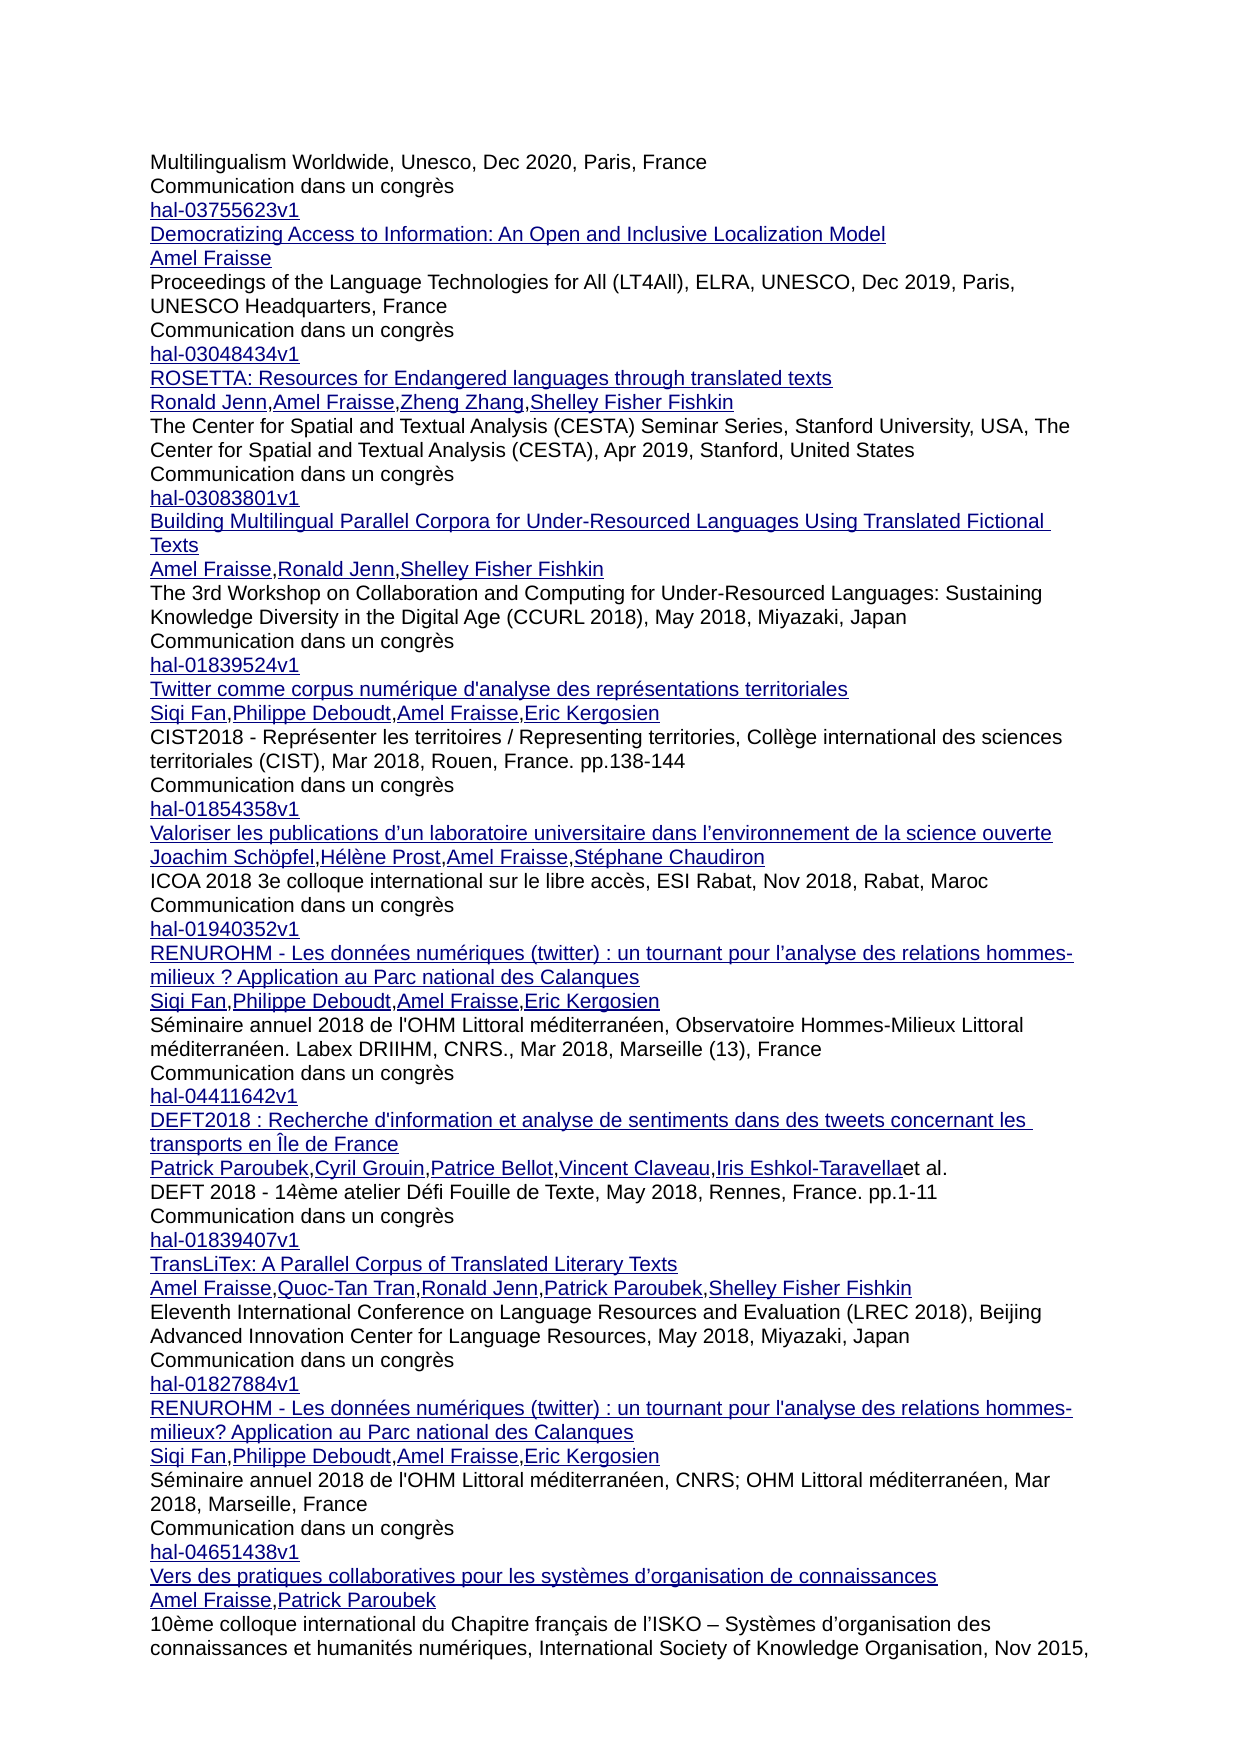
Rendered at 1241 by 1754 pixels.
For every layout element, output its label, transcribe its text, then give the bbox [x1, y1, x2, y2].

table_cell Valoriser les publications d’un laboratoire universitaire dans l’environnement de la science ouverte Joachim Schöpfel,Hélène Prost,Amel Fraisse,Stéphane Chaudiron ICOA 2018 3e colloque international sur le libre accès, ESI Rabat, Nov 2018, Rabat, Maroc Communication dans un congrès hal-01940352v1 [150, 821, 1090, 941]
table_cell Multilingualism Worldwide, Unesco, Dec 2020, Paris, France Communication dans un congrès hal-03755623v1 [150, 150, 1090, 222]
table_cell Twitter comme corpus numérique d'analyse des représentations territoriales Siqi Fan,Philippe Deboudt,Amel Fraisse,Eric Kergosien CIST2018 - Représenter les territoires / Representing territories, Collège international des sciences territoriales (CIST), Mar 2018, Rouen, France. pp.138-144 Communication dans un congrès hal-01854358v1 [150, 677, 1090, 821]
table_cell Democratizing Access to Information: An Open and Inclusive Localization Model Amel Fraisse Proceedings of the Language Technologies for All (LT4All), ELRA, UNESCO, Dec 2019, Paris, UNESCO Headquarters, France Communication dans un congrès hal-03048434v1 [150, 222, 1090, 366]
table_cell Vers des pratiques collaboratives pour les systèmes d’organisation de connaissances Amel Fraisse,Patrick Paroubek 10ème colloque international du Chapitre français de l’ISKO – Systèmes d’organisation des connaissances et humanités numériques, International Society of Knowledge Organisation, Nov 2015, [150, 1564, 1090, 1659]
table_cell RENUROHM - Les données numériques (twitter) : un tournant pour l'analyse des relations hommes-milieux? Application au Parc national des Calanques Siqi Fan,Philippe Deboudt,Amel Fraisse,Eric Kergosien Séminaire annuel 2018 de l'OHM Littoral méditerranéen, CNRS; OHM Littoral méditerranéen, Mar 2018, Marseille, France Communication dans un congrès hal-04651438v1 [150, 1396, 1090, 1563]
table_cell RENUROHM - Les données numériques (twitter) : un tournant pour l’analyse des relations hommes-milieux ? Application au Parc national des Calanques Siqi Fan,Philippe Deboudt,Amel Fraisse,Eric Kergosien Séminaire annuel 2018 de l'OHM Littoral méditerranéen, Observatoire Hommes-Milieux Littoral méditerranéen. Labex DRIIHM, CNRS., Mar 2018, Marseille (13), France Communication dans un congrès hal-04411642v1 [150, 941, 1090, 1108]
table_cell DEFT2018 : Recherche d'information et analyse de sentiments dans des tweets concernant les transports en Île de France Patrick Paroubek,Cyril Grouin,Patrice Bellot,Vincent Claveau,Iris Eshkol-Taravellaet al. DEFT 2018 - 14ème atelier Défi Fouille de Texte, May 2018, Rennes, France. pp.1-11 Communication dans un congrès hal-01839407v1 [150, 1108, 1090, 1252]
table_cell TransLiTex: A Parallel Corpus of Translated Literary Texts Amel Fraisse,Quoc-Tan Tran,Ronald Jenn,Patrick Paroubek,Shelley Fisher Fishkin Eleventh International Conference on Language Resources and Evaluation (LREC 2018), Beijing Advanced Innovation Center for Language Resources, May 2018, Miyazaki, Japan Communication dans un congrès hal-01827884v1 [150, 1252, 1090, 1396]
table_cell Building Multilingual Parallel Corpora for Under-Resourced Languages Using Translated Fictional Texts Amel Fraisse,Ronald Jenn,Shelley Fisher Fishkin The 3rd Workshop on Collaboration and Computing for Under-Resourced Languages: Sustaining Knowledge Diversity in the Digital Age (CCURL 2018), May 2018, Miyazaki, Japan Communication dans un congrès hal-01839524v1 [150, 509, 1090, 677]
table_cell ROSETTA: Resources for Endangered languages through translated texts Ronald Jenn,Amel Fraisse,Zheng Zhang,Shelley Fisher Fishkin The Center for Spatial and Textual Analysis (CESTA) Seminar Series, Stanford University, USA, The Center for Spatial and Textual Analysis (CESTA), Apr 2019, Stanford, United States Communication dans un congrès hal-03083801v1 [150, 366, 1090, 509]
